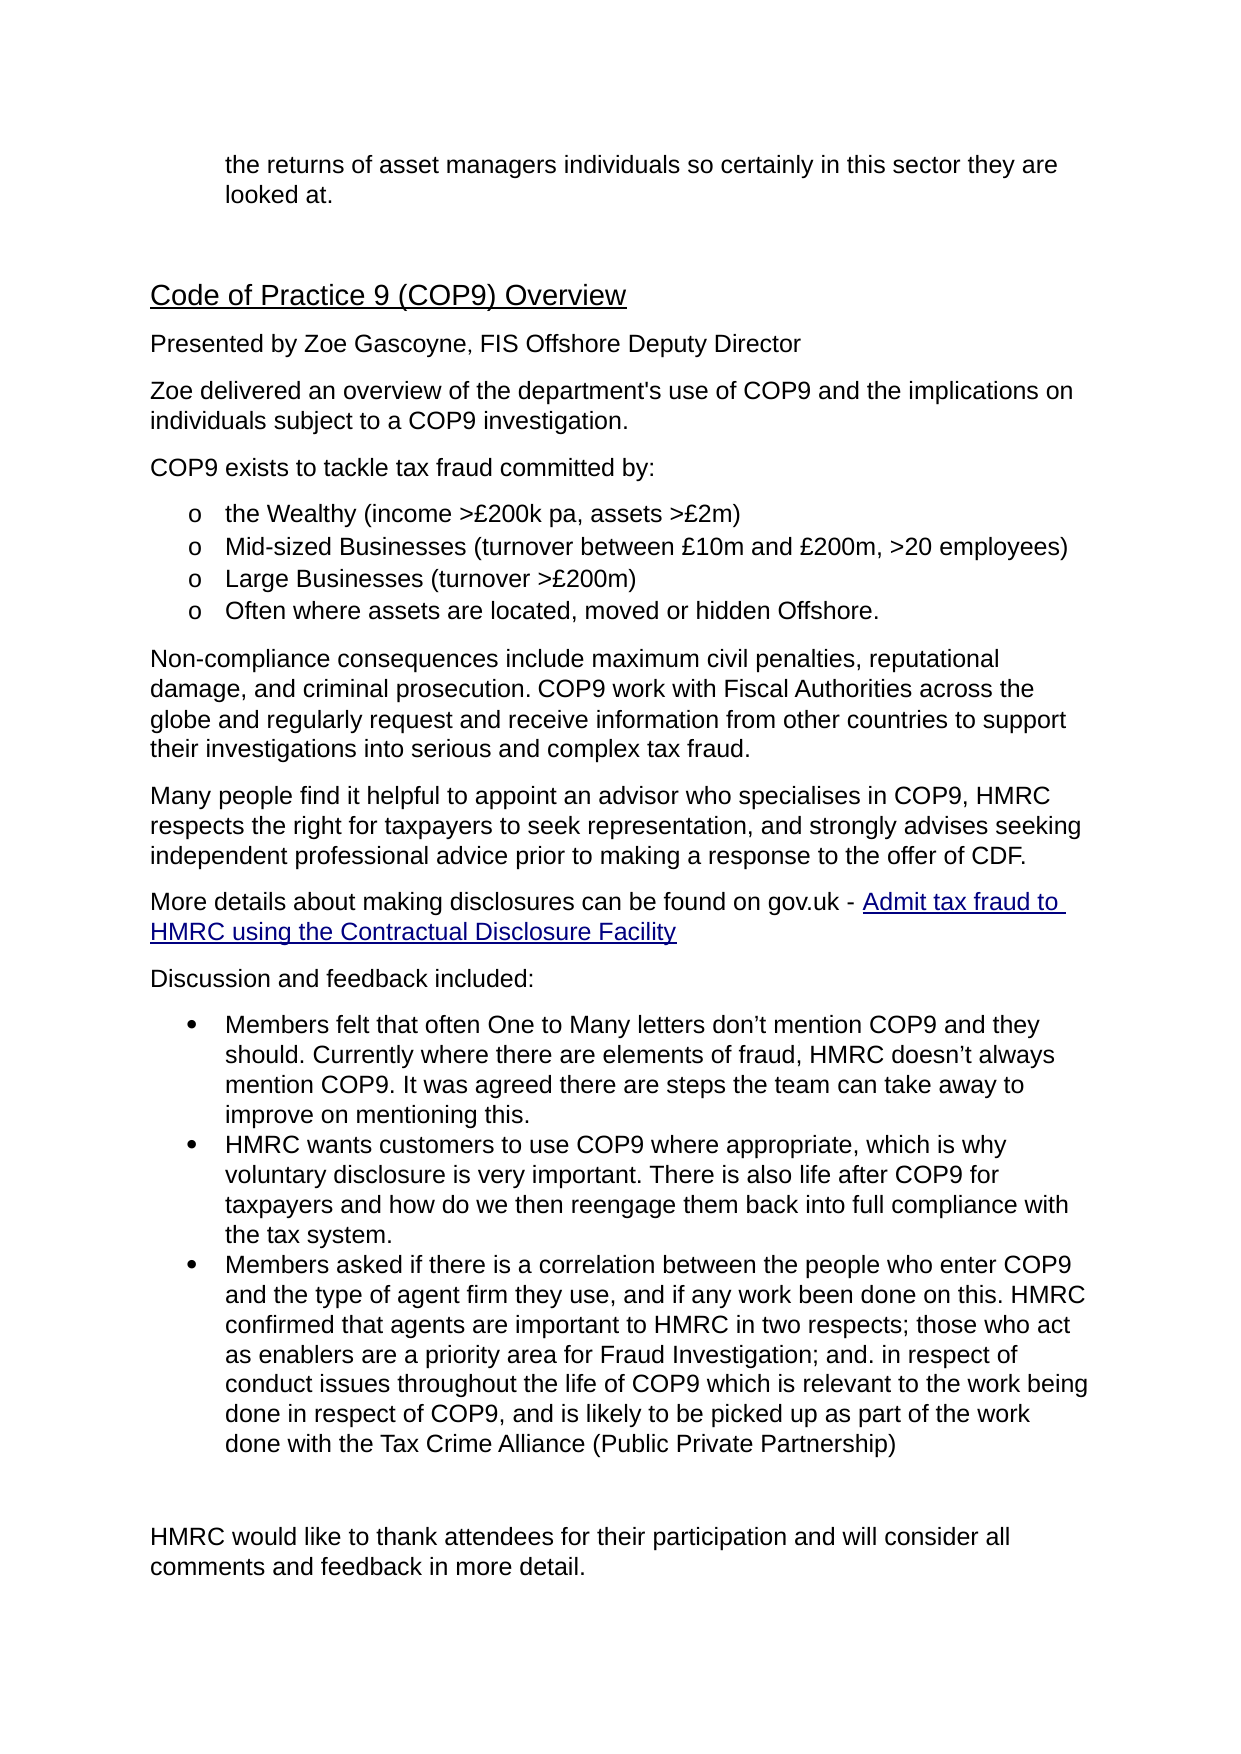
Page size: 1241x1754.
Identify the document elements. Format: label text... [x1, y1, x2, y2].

text COP9 exists to tackle tax fraud committed by:​ [150, 453, 1090, 482]
text Zoe delivered an overview of the department's use of COP9 and the implications on individuals subject to a COP9 investigation. [150, 376, 1090, 435]
list Members felt that often One to Many letters don’t mention COP9 and they should. Currently where there are elements of fraud, HMRC doesn’t always mention COP9. It was agreed there are steps the team can take away to improve on mentioning this. [187, 1010, 1090, 1129]
text HMRC would like to thank attendees for their participation and will consider all comments and feedback in more detail. [150, 1522, 1090, 1581]
text Many people find it helpful to appoint an advisor who specialises in COP9, HMRC respects the right for taxpayers to seek representation, and strongly advises seeking independent professional advice prior to making a response to the offer of CDF. [150, 781, 1090, 869]
text Discussion and feedback included: [150, 964, 1090, 993]
list Often where assets are located, moved or hidden Offshore. [187, 596, 1090, 627]
list Members asked if there is a correlation between the people who enter COP9 and the type of agent firm they use, and if any work been done on this. HMRC confirmed that agents are important to HMRC in two respects; those who act as enablers are a priority area for Fraud Investigation; and. in respect of conduct issues throughout the life of COP9 which is relevant to the work being done in respect of COP9, and is likely to be picked up as part of the work done with the Tax Crime Alliance (Public Private Partnership) [187, 1250, 1090, 1458]
text Presented by Zoe Gascoyne, FIS Offshore Deputy Director [150, 329, 1090, 358]
text Non-compliance consequences include maximum civil penalties, reputational damage, and criminal prosecution. COP9 work with Fiscal Authorities across the globe and regularly request and receive information from other countries to support their investigations into serious and complex tax fraud. [150, 644, 1090, 763]
text More details about making disclosures can be found on gov.uk - Admit tax fraud to HMRC using the Contractual Disclosure Facility [150, 887, 1090, 946]
text Code of Practice 9 (COP9) Overview [150, 278, 1090, 311]
list Mid-sized Businesses (turnover between £10m and £200m, >20 employees) [187, 531, 1090, 562]
list Large Businesses (turnover >£200m)​ [187, 563, 1090, 594]
list the returns of asset managers individuals so certainly in this sector they are looked at. [187, 150, 1090, 209]
list the Wealthy (income >£200k pa, assets >£2m)​ [187, 499, 1090, 530]
list HMRC wants customers to use COP9 where appropriate, which is why voluntary disclosure is very important. There is also life after COP9 for taxpayers and how do we then reengage them back into full compliance with the tax system. [187, 1130, 1090, 1249]
